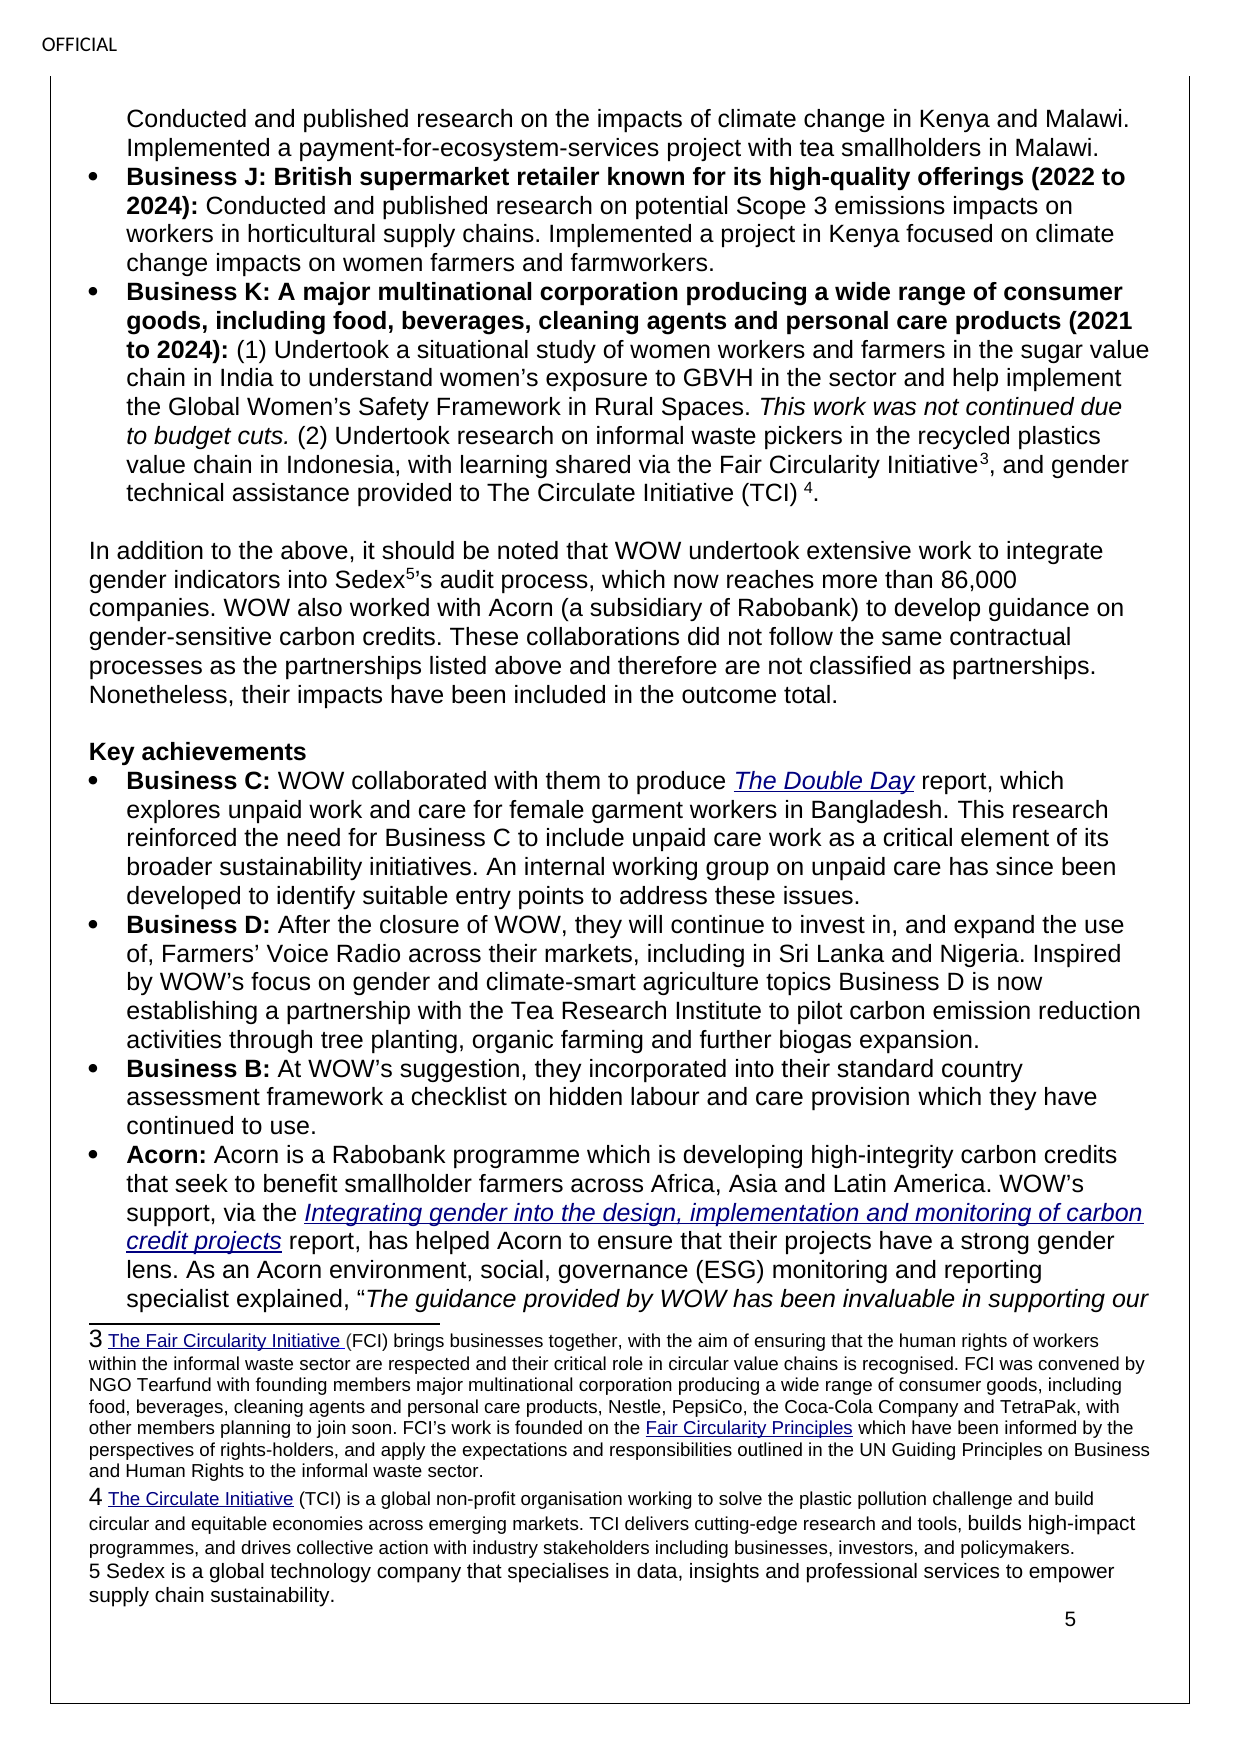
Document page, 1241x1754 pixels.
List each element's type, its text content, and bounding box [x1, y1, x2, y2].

list The Circulate Initiative (TCI) is a global non-profit organisation working to solve the plastic pollution challenge and build circular and equitable economies across emerging markets. TCI delivers cutting-edge research and tools, builds high-impact programmes, and drives collective action with industry stakeholders including businesses, investors, and policymakers. [89, 1482, 1152, 1558]
list The Fair Circularity Initiative (FCI) brings businesses together, with the aim of ensuring that the human rights of workers within the informal waste sector are respected and their critical role in circular value chains is recognised. FCI was convened by NGO Tearfund with founding members major multinational corporation producing a wide range of consumer goods, including food, beverages, cleaning agents and personal care products, Nestle, PepsiCo, the Coca-Cola Company and TetraPak, with other members planning to join soon. FCI’s work is founded on the Fair Circularity Principles which have been informed by the perspectives of rights-holders, and apply the expectations and responsibilities outlined in the UN Guiding Principles on Business and Human Rights to the informal waste sector. [89, 1324, 1152, 1482]
text Key achievements [89, 737, 1152, 766]
list Acorn: Acorn is a Rabobank programme which is developing high-integrity carbon credits that seek to benefit smallholder farmers across Africa, Asia and Latin America. WOW’s support, via the Integrating gender into the design, implementation and monitoring of carbon credit projects report, has helped Acorn to ensure that their projects have a strong gender lens. As an Acorn environment, social, governance (ESG) monitoring and reporting specialist explained, “The guidance provided by WOW has been invaluable in supporting our [89, 1140, 1152, 1312]
list Business B: At WOW’s suggestion, they incorporated into their standard country assessment framework a checklist on hidden labour and care provision which they have continued to use. [89, 1053, 1152, 1140]
list Business D: After the closure of WOW, they will continue to invest in, and expand the use of, Farmers’ Voice Radio across their markets, including in Sri Lanka and Nigeria. Inspired by WOW’s focus on gender and climate-smart agriculture topics Business D is now establishing a partnership with the Tea Research Institute to pilot carbon emission reduction activities through tree planting, organic farming and further biogas expansion. [89, 910, 1152, 1053]
list Business K: A major multinational corporation producing a wide range of consumer goods, including food, beverages, cleaning agents and personal care products (2021 to 2024): (1) Undertook a situational study of women workers and farmers in the sugar value chain in India to understand women’s exposure to GBVH in the sector and help implement the Global Women’s Safety Framework in Rural Spaces. This work was not continued due to budget cuts. (2) Undertook research on informal waste pickers in the recycled plastics value chain in Indonesia, with learning shared via the Fair Circularity Initiative, and gender technical assistance provided to The Circulate Initiative (TCI) . [89, 277, 1152, 507]
list Business J: British supermarket retailer known for its high-quality offerings (2022 to 2024): Conducted and published research on potential Scope 3 emissions impacts on workers in horticultural supply chains. Implemented a project in Kenya focused on climate change impacts on women farmers and farmworkers. [89, 162, 1152, 277]
list Conducted and published research on the impacts of climate change in Kenya and Malawi. Implemented a payment-for-ecosystem-services project with tea smallholders in Malawi. [89, 104, 1152, 162]
list Business C: WOW collaborated with them to produce The Double Day report, which explores unpaid work and care for female garment workers in Bangladesh. This research reinforced the need for Business C to include unpaid care work as a critical element of its broader sustainability initiatives. An internal working group on unpaid care has since been developed to identify suitable entry points to address these issues. [89, 766, 1152, 910]
text In addition to the above, it should be noted that WOW undertook extensive work to integrate gender indicators into Sedex’s audit process, which now reaches more than 86,000 companies. WOW also worked with Acorn (a subsidiary of Rabobank) to develop guidance on gender-sensitive carbon credits. These collaborations did not follow the same contractual processes as the partnerships listed above and therefore are not classified as partnerships. Nonetheless, their impacts have been included in the outcome total. [89, 536, 1152, 708]
text Sedex is a global technology company that specialises in data, insights and professional services to empower supply chain sustainability. [89, 1558, 1152, 1606]
